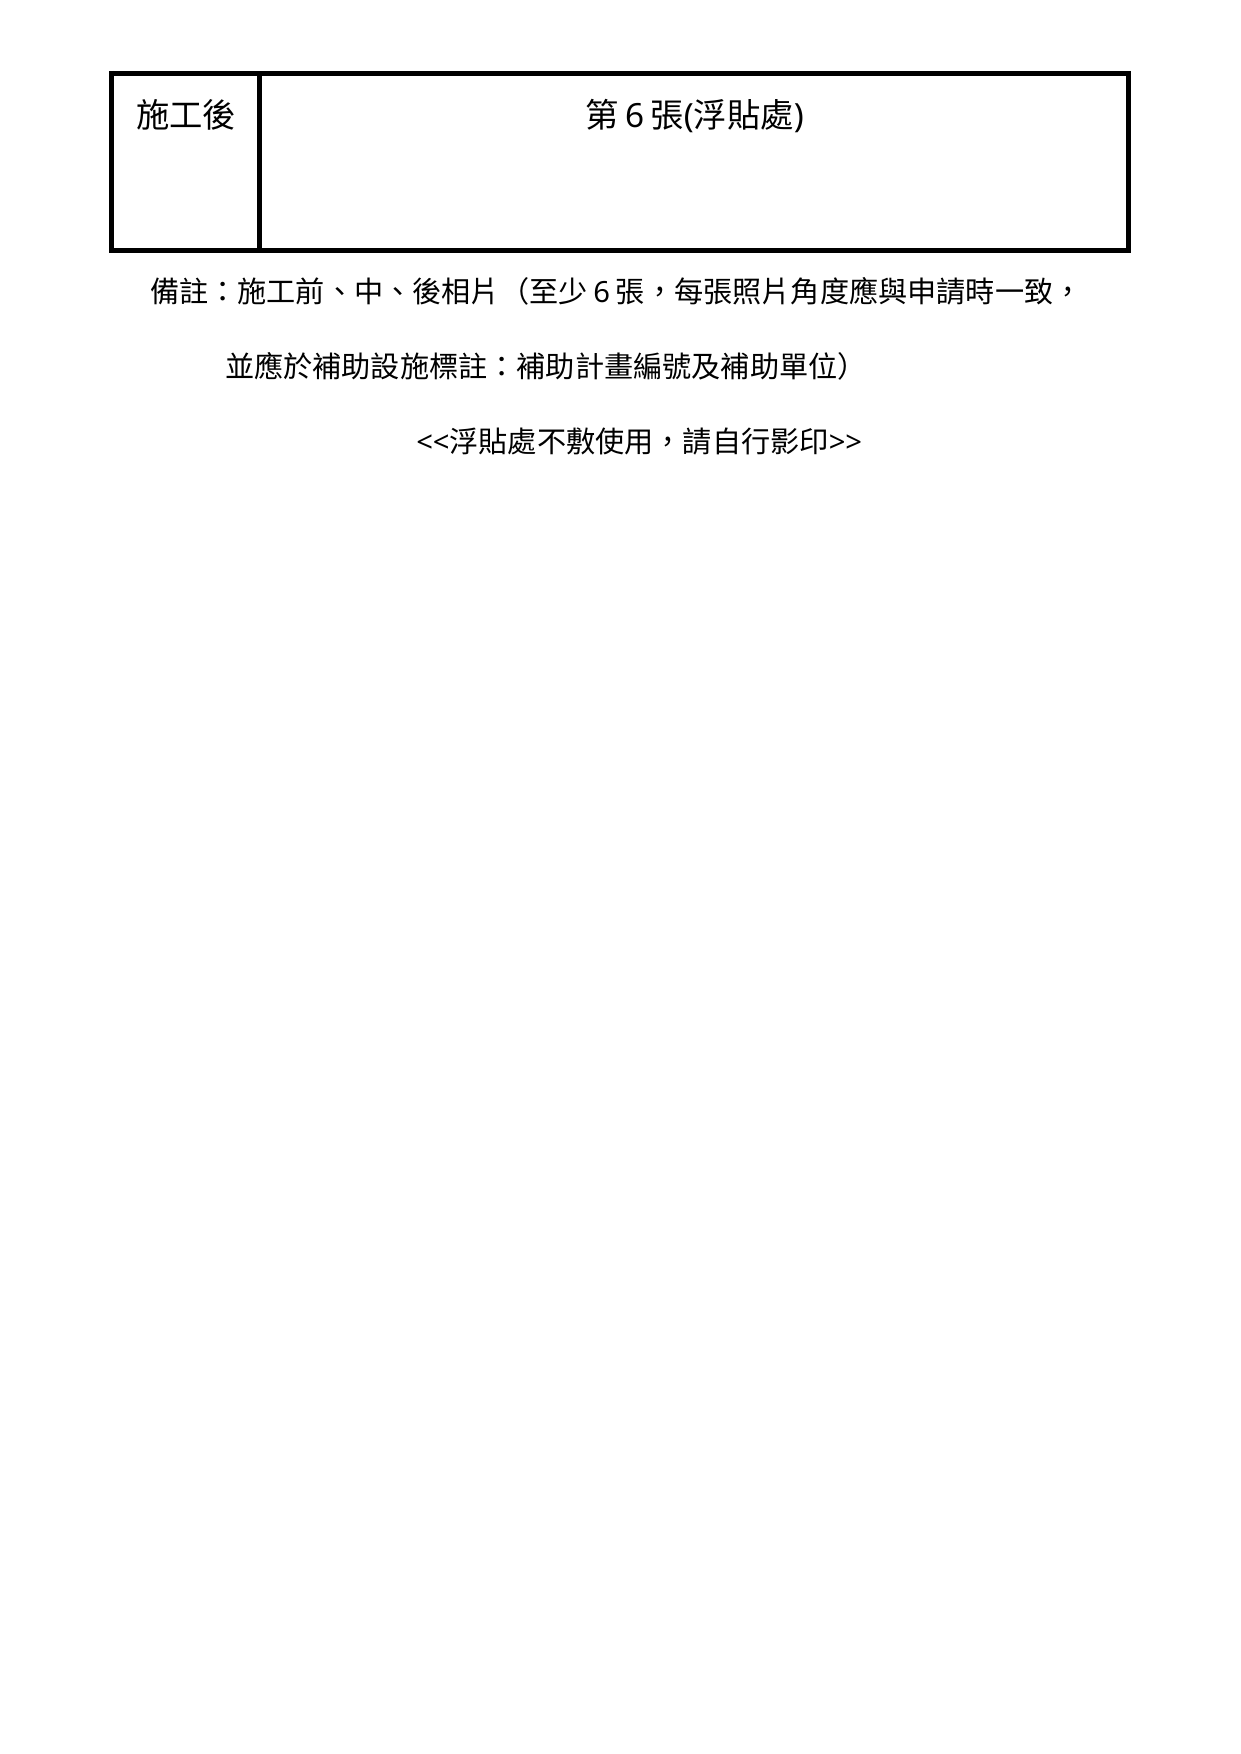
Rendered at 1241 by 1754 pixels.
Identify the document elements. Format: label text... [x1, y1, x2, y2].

table_cell 施工後 [114, 76, 257, 248]
text 備註：施工前、中、後相片（至少6張，每張照片角度應與申請時一致，並應於補助設施標註：補助計畫編號及補助單位） [150, 253, 1053, 403]
text <<浮貼處不敷使用，請自行影印>> [187, 403, 1053, 478]
table_cell 第6張(浮貼處) [262, 76, 1126, 248]
